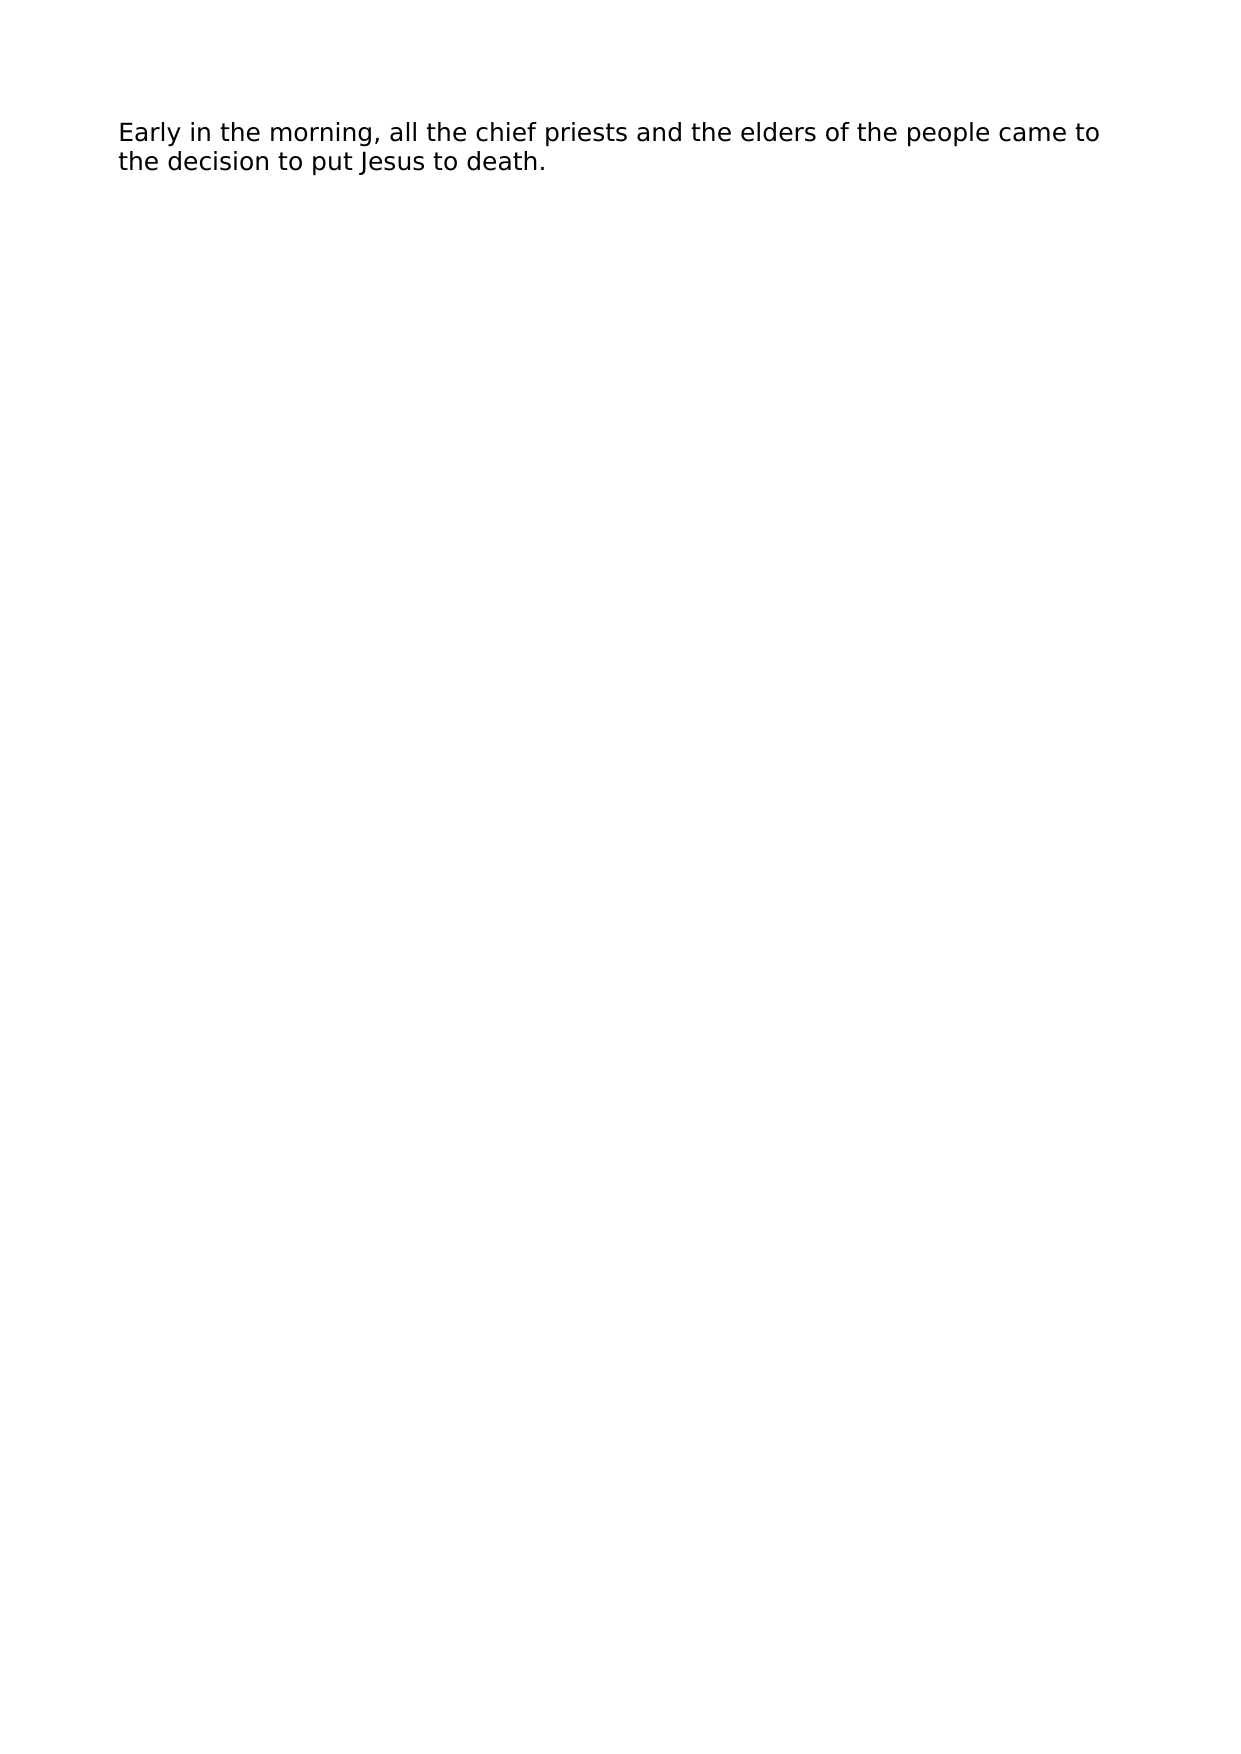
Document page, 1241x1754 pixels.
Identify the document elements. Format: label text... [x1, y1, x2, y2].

text Early in the morning, all the chief priests and the elders of the people came to the decision to put Jesus to death. [118, 118, 1122, 176]
